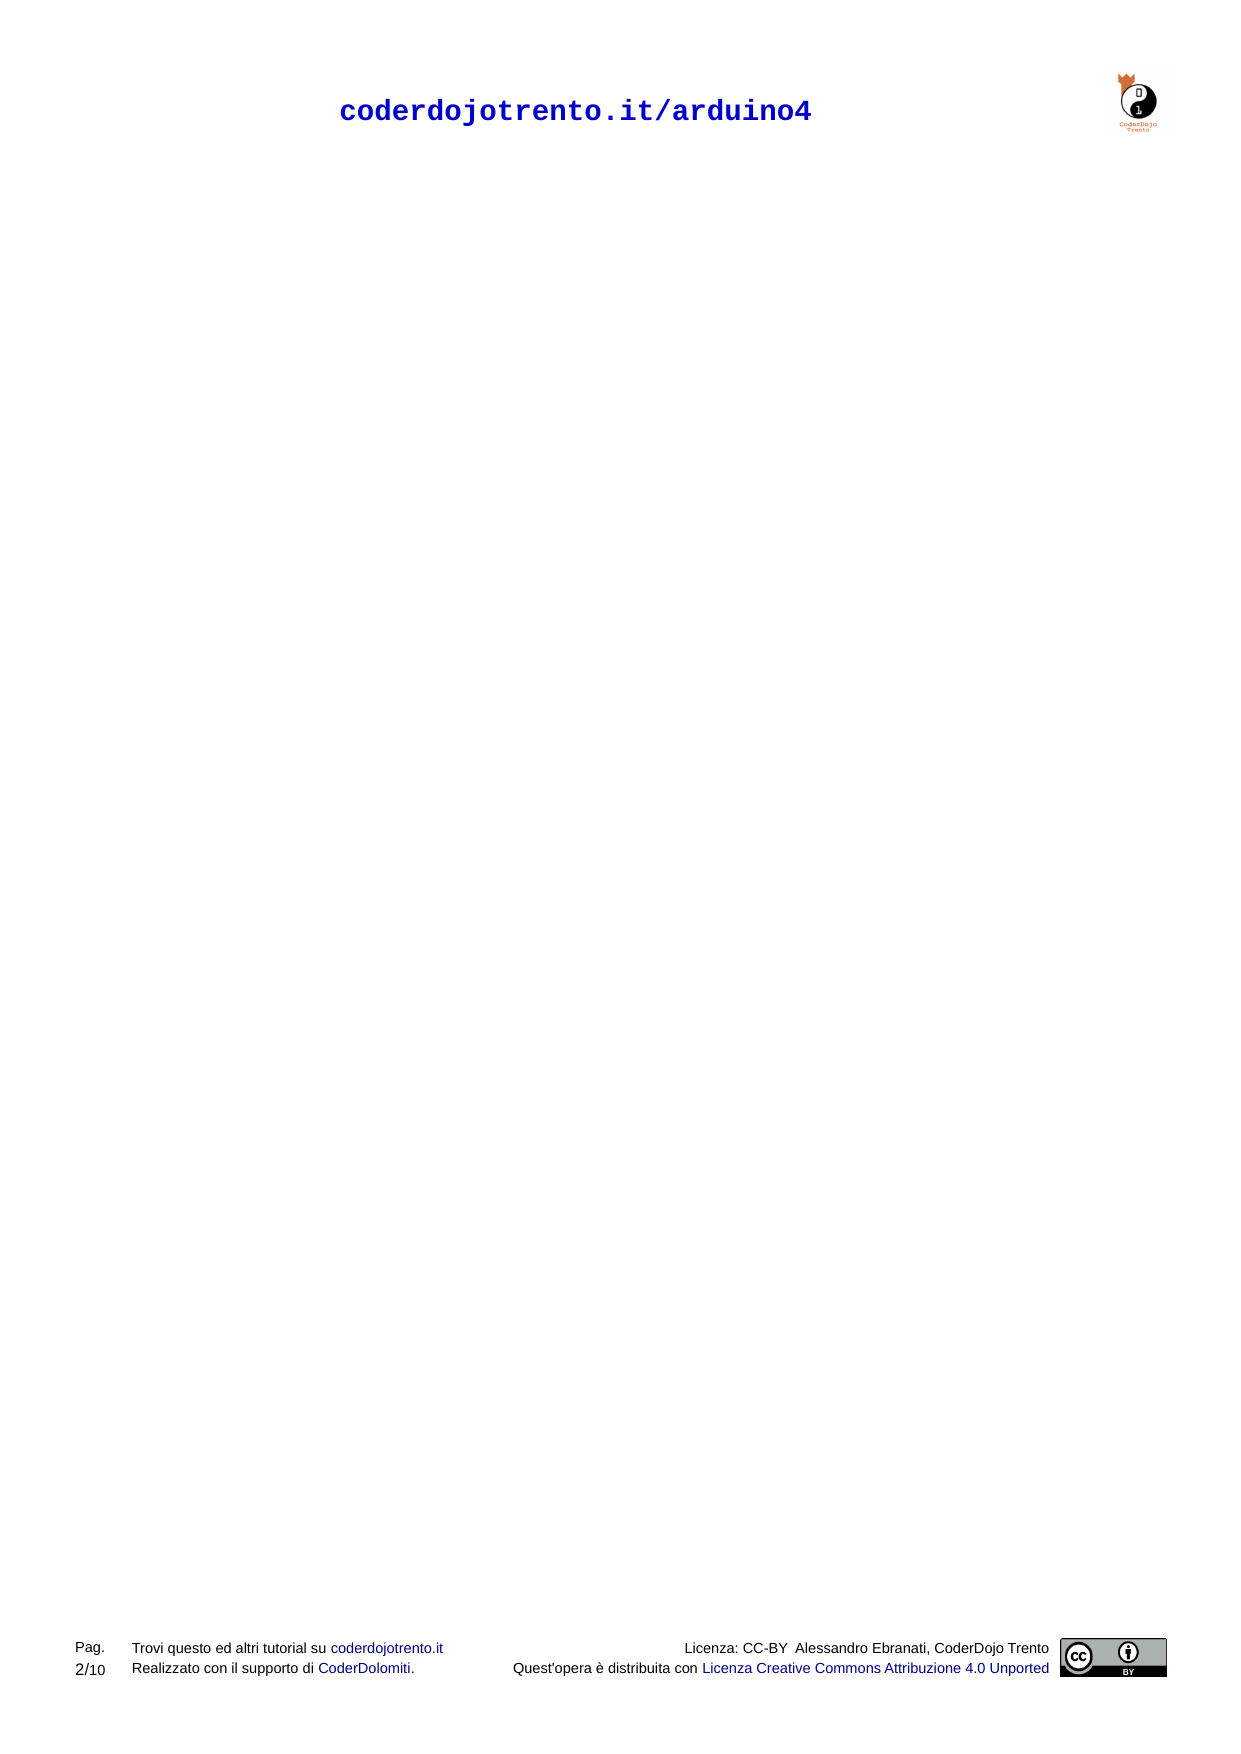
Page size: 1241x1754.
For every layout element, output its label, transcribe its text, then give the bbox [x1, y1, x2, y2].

text coderdojotrento.it/arduino4 [75, 93, 1102, 132]
picture [1102, 64, 1174, 135]
picture [1060, 1638, 1167, 1677]
